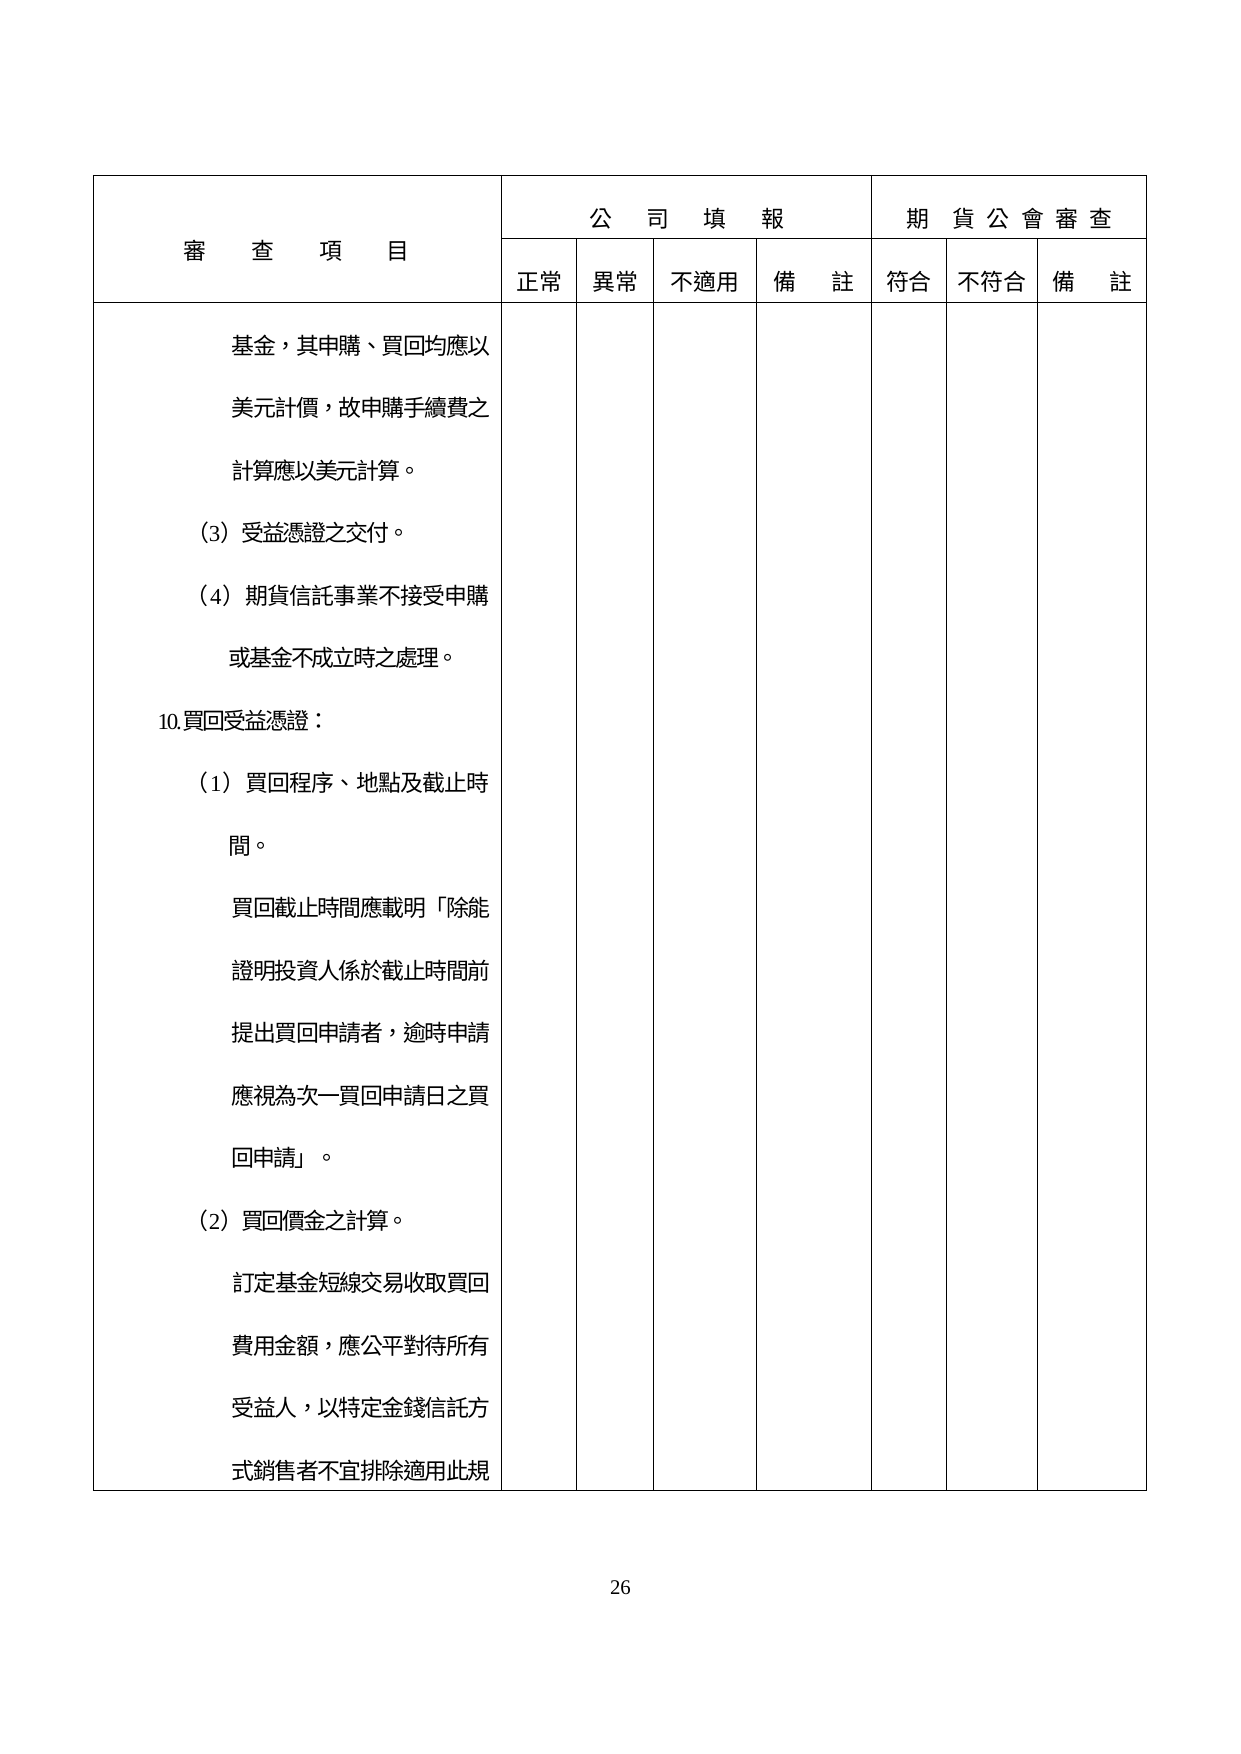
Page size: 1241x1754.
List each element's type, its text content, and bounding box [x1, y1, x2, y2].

table_cell [757, 303, 871, 1490]
table_cell 備 註 [1038, 239, 1146, 302]
table_cell 異常 [577, 239, 653, 302]
table_cell 不符合 [947, 239, 1037, 302]
table_cell 不適用 [654, 239, 756, 302]
table_cell [654, 303, 756, 1490]
table_cell 備 註 [757, 239, 871, 302]
table_header 審 查 項 目 [94, 176, 501, 302]
table_cell 符合 [872, 239, 946, 302]
table_cell [502, 303, 576, 1490]
table_cell [577, 303, 653, 1490]
table_header 期 貨 公 會 審 查 [872, 176, 1146, 238]
table_cell [947, 303, 1037, 1490]
table_cell [872, 303, 946, 1490]
table_cell 【公開說明書】 ※下列資料應符合本會規定之格式： 是否依期貨信託事業募集期貨信託基金公開說明書應行記載事項準則規定，於所編製公開說明書封面註明係申請用之稿本。 是否依期貨信託事業募集期貨信託基金公開說明書應行記載事項準則規定，記載下列事項： （一）編製目錄及頁次。 （二）封面依序刊印事項： 1.基金名稱。 2.基本交易及投資方針。 3.基金型態（例如開放式）。 4.基金投資國外地區者，註明「投資國外」。 5.基金以外幣計價者，註明本基金以______幣計價。 6.本次核准發行總面額。 7.本次核准發行受益權單位數。 8.保本型基金為保證型者，保證機構之名稱。 9.期貨信託事業之名稱。 10.以顯著方式刊印下列文字： （1）「本期貨信託基金經金融監督管理委員會核准，惟不表示本基金絕無風險。本期貨信託事業以往之經理績效不保證本基金之最低投資收益；本期貨信託事業除盡善良管理人之注意義務外，不負責本基金之盈虧，亦不保證最低之收益。」。 （2）「期貨信託基金從事之期貨交易具低保證金之財務槓桿特性，在可能產生極大利潤的同時也可能產生極大的損失，致基金受益權單位淨資產價值大幅增減，投資人投資基金前，應審慎考慮本身的財務能力及經濟狀況是否適合於這種投資，並詳讀本公開說明書及至少考量第__頁開始載示之風險因素、第__頁買回開始日、第__頁短線交易及第__頁損益兩平估計等事項。」。 （3）本公開說明書之內容如有虛偽或隱匿之情事者，應由本期貨信託事業與負責人及其他曾在公開說明書上簽章者依法負責。 （4）信託業兼營期貨信託事業，應標明自行保管之字句。 11.刊印日期。 12..應以顯著字體標明係對符合一定資格條件之人募集期貨信託基金之公開說明書及「本公開說明書僅適用對符合一定資格條件之人之期貨信託基金募集，相關轉讓限制請詳第_ 頁」。 （三）封裏依序刊印下列事項： 期貨信託事業總公司之名稱、地址、網址及電話，發言人之姓名、職稱、聯絡電話及電子郵件信箱。 基金保管機構之名稱、地址、網址及電話。 國外受託保管機構之名稱、地址、網址及電話 期貨信託基金經保證機構保證者，保證機構之名稱、地址、網址及電話。 受益憑證事務代理機構之名稱、地址、網址及電話。 期貨信託基金之財務報告簽證會計師姓名、事務所名稱、地址、網址及電話。 期貨信託事業或期貨信託基金經信用評等機構評等者，信用評等機構之名稱、地址、網址及電話。 受委任國外專業機構提供顧問服務公司之名稱、地址、網址及電話。 受全權委託運用期貨信託基金從事交易或投資之專業機構名稱、地址、網址及電話。 期貨信託契約查閱及洽購處所。 （四）目錄前一頁應以顯著方式刊印風險預告書內容及「本風險預告書並未完整揭露投資本期貨信託基金之風險，詳細風險因素請詳第__頁」。 （五）封底應刊印事項：期貨信託事業及其董事長簽名或蓋章。 （六）基金概況應刊印事項： 1.基金簡介： 發行總面額。 受益權單位總數。 每受益權單位面額。 成立條件 (有成立日期者，應一併列明）。 存續期間。 最低申購金額。 基金短線交易之認定標準及相關費用收取標準；並刊印「不歡迎受益人進行短線交易」等文字。 2.基金性質： （1）基金之設立及其依據。 （2）期貨信託契約關係。 3.期貨信託事業之職責（概述）。 4.基金保管機構之職責（概述）。 5.基金保證機構之職責(概述)。 6.基金交易及投資： 期貨信託基金交易及投資方針、範圍，包括從事期貨交易及投資期貨相關現貨商品之類別及其占淨資產之比例、從事期貨交易之預計最大槓桿倍數。 期貨信託事業運用基金投資之決策過程、基金經理人之姓名、主要經(學)歷及權限。基金經理人同時管理其他基金者，應揭露所管理之其他基金名稱及所採取防止利益衝突之措施。 a.基金經理人主要經歷應加註起迄時間。 b.基金經理人管理1檔基金以上者，請詳述公司實際採行之防範措施。 c.決策過程如有採用交易程式者，亦應予以說明該交易程式之性質及採用之考量因素。 （3）基金運用之限制。 有關各投資標的信用評等及存續期間政策之規定，勿分散說明，集中陳述為宜。 （4）基金參與股票發行公司股東會行使表決權之處理原則及方法： a.是否符合期貨信託事業管理規則第26條第2項第6款及第54條第2項準用第26條第2項第6款規定，期貨信託事業及其負責人、部門主管、分支機構經理人、其他業務人員或受僱人，不得轉讓出席股東會委託書或藉行使基金持有股票之投票表決權，收受金錢或其他利益。 b.是否依期貨信託事業管理規則第34條第4項規定，出席股東會行使表決權並應作成書面紀錄，循序編號建檔並至少保存5年。 （5）期貨信託事業全權委託其他專業機構運用期貨信託基金從事交易或投資： a..選擇專業機構之標準、各專業機構獲配資金百分比、資金保管機構及支付予專業機構之費用總數；包括專業機構之簡介，及於受委任後不符標準時採行更換之方法。 b.專業機構運用期貨信託基金從事交易或投資之基本方針及範圍；如有採用交易程式者，亦應予以說明該交易程式之性質及採用之考量因素。 7.風險因素揭露事項： 從事期貨交易之風險；包括投資結構式商品之風險。 從事期貨之交易契約過度集中於單一標的商品或金融工具之風險。 產業景氣循環之風險。 流動性風險。 外匯管制及匯率變動之風險。 投資地區政治、經濟、法規變動之風險。 交易對手及保證機構之信用風險。 全權委託專業機構執行期貨交易或投資之風險；包括如受委任專業機構，在委託金額相對於受委任專業機構其他受委託資金規模為小時，可能有受排擠而影響績效之風險，或專業機構運用期貨信託基金之投資策略等相關風險均應予揭露。 其他投資標的或特定投資策略之風險；倘有採行交易程式作為決策參考者，亦應揭露與交易程式相關之風險。 從事期貨相關現貨商品交易之風險。 出借所持有之有價證券之相關風險。 其他風險（例如融資融券所衍生之風險）。 8.收益分配： （1）分配之項目。 （2）分配之時間。 （3）給付之方式。 9.申購受益憑證： （1）申購程序、地點及截止時間。 （2）申購價金之計算及給付方式。 申購手續費之計算方式應詳細說明之，若係美元計價之基金，其申購、買回均應以美元計價，故申購手續費之計算應以美元計算。 （3）受益憑證之交付。 （4）期貨信託事業不接受申購或基金不成立時之處理。 10.買回受益憑證： （1）買回程序、地點及截止時間。 買回截止時間應載明「除能證明投資人係於截止時間前提出買回申請者，逾時申請應視為次一買回申請日之買回申請」。 （2）買回價金之計算。 訂定基金短線交易收取買回費用金額，應公平對待所有受益人，以特定金錢信託方式銷售者不宜排除適用此規定。 （3）買回價金給付之時間及方式。 （4）辦理登錄或帳簿劃撥之作業。 （5）買回價金遲延給付之情形。 應增列恢復計算基金之買回價格規定。 （6）買回撤銷之情形。 11.受益人之權利及費用負擔： （1）受益人應有之權利內容。 （2）受益人應負擔費用之項目及其計算、給付方式、受益人投資達成損益兩平點之期貨信託基金獲利金額及比例。 （3）受益人應負擔租稅之項目及其計算、繳納方式。 受益人應負擔之租稅項目（包括證券交易所得稅、證券交易稅及印花稅等）是否已依財政部對期貨信託基金所發行之受益憑證核課之最新法令規定予以揭露。 （4）受益人會議： a.召集事由。 b.召集程序。 c.決議方式。 12.基金之資訊揭露： （1）依法令及期貨信託契約規定應揭露之資訊內容，是否符合期貨信託契約規定。 （2）資訊揭露之方式、公告及取得方法。 資訊揭露之公告，應依相關規定分別將接所有應公告之事項及選定之公告方式各別列示，以利投資人查詢。 （七）期貨信託契約主要內容應刊印事項： 1.基金名稱、期貨信託事業名稱、基金保管機構名稱。 2.基金之成立與不成立。 3.基金之資產。 4.基金應負擔之費用。 5.受益人之權利、義務與責任。 6.期貨信託事業之權利、義務與責任，包括應揭露期貨信託基金受益人之責任僅限於申購時所支付之申購價款，期貨信託基金損失超過基金淨資產時，超額損失部分應由期貨信託事業負擔；期貨信託事業如有全權委託其他專業機構運用期貨信託基金從事交易或投資，其對受委任專業機構之選任或指示，因故意或過失而導致期貨信託基金發生損害者，應負賠償責任，及其依信託契約規定應履行之責任及義務，如委由受委任專業機構處理者，就受委任專業機構或其受雇人之故意或過失，應與自己之故意或過失負同一責任，且對因而導致期貨信託基金資產之損害，應負賠償責任。 7.基金保管機構之權利、義務與責任，包括基金保管機構之代理人、代表人或受雇人，履行期貨信託契約規定之義務有故意或過失時，基金保管機構應與自己之故意或過失負同一責任。 8.基金淨資產價值及受益權單位淨資產價值之計算。 9.期貨信託事業之更換。 10.基金保管機構之更換。 11.期貨信託契約之終止。 12.基金之清算。 13.通知及公告。 14.期貨信託契約之修訂。 （八）期貨信託事業概況應刊印事項： 1.事業簡介（概述）。 2.事業組織（概述）。 3.利害關係公司揭露（概述）。 4.營運情形（概述）。 5.最近2年度綜合損益表及資產負債表（概述）。 6.最近2年受本會處罰情形（概述）。 7.對受益人權益有重大影響之訴訟或非訟事件（概述）。 （九）受益憑證轉讓之方式及限制。 （十）特別記載事項： 1.期貨信託事業遵守期貨公會會員自律公約之聲明書。 2.期貨信託事業內部控制制度聲明書。 3.期貨信託事業就公司治理運作情形載明下列事項： （1）董事會之結構及獨立性。 （2）董事會及經理人之職責。 （3）監察人之組成及職責。 （4）利害關係人之權利及關係。 （5）對於法令規範資訊公開事項之詳細情形。 （6）其他公司治理之相關資訊。 4.本次發行之基金信託契約與期貨公會所訂期貨信託契約範本條文對照表。 5.其他本會規定應特別記載之事項。 [94, 303, 501, 1490]
table_header 公 司 填 報 [502, 176, 871, 238]
table_cell [1038, 303, 1146, 1490]
table_cell 正常 [502, 239, 576, 302]
